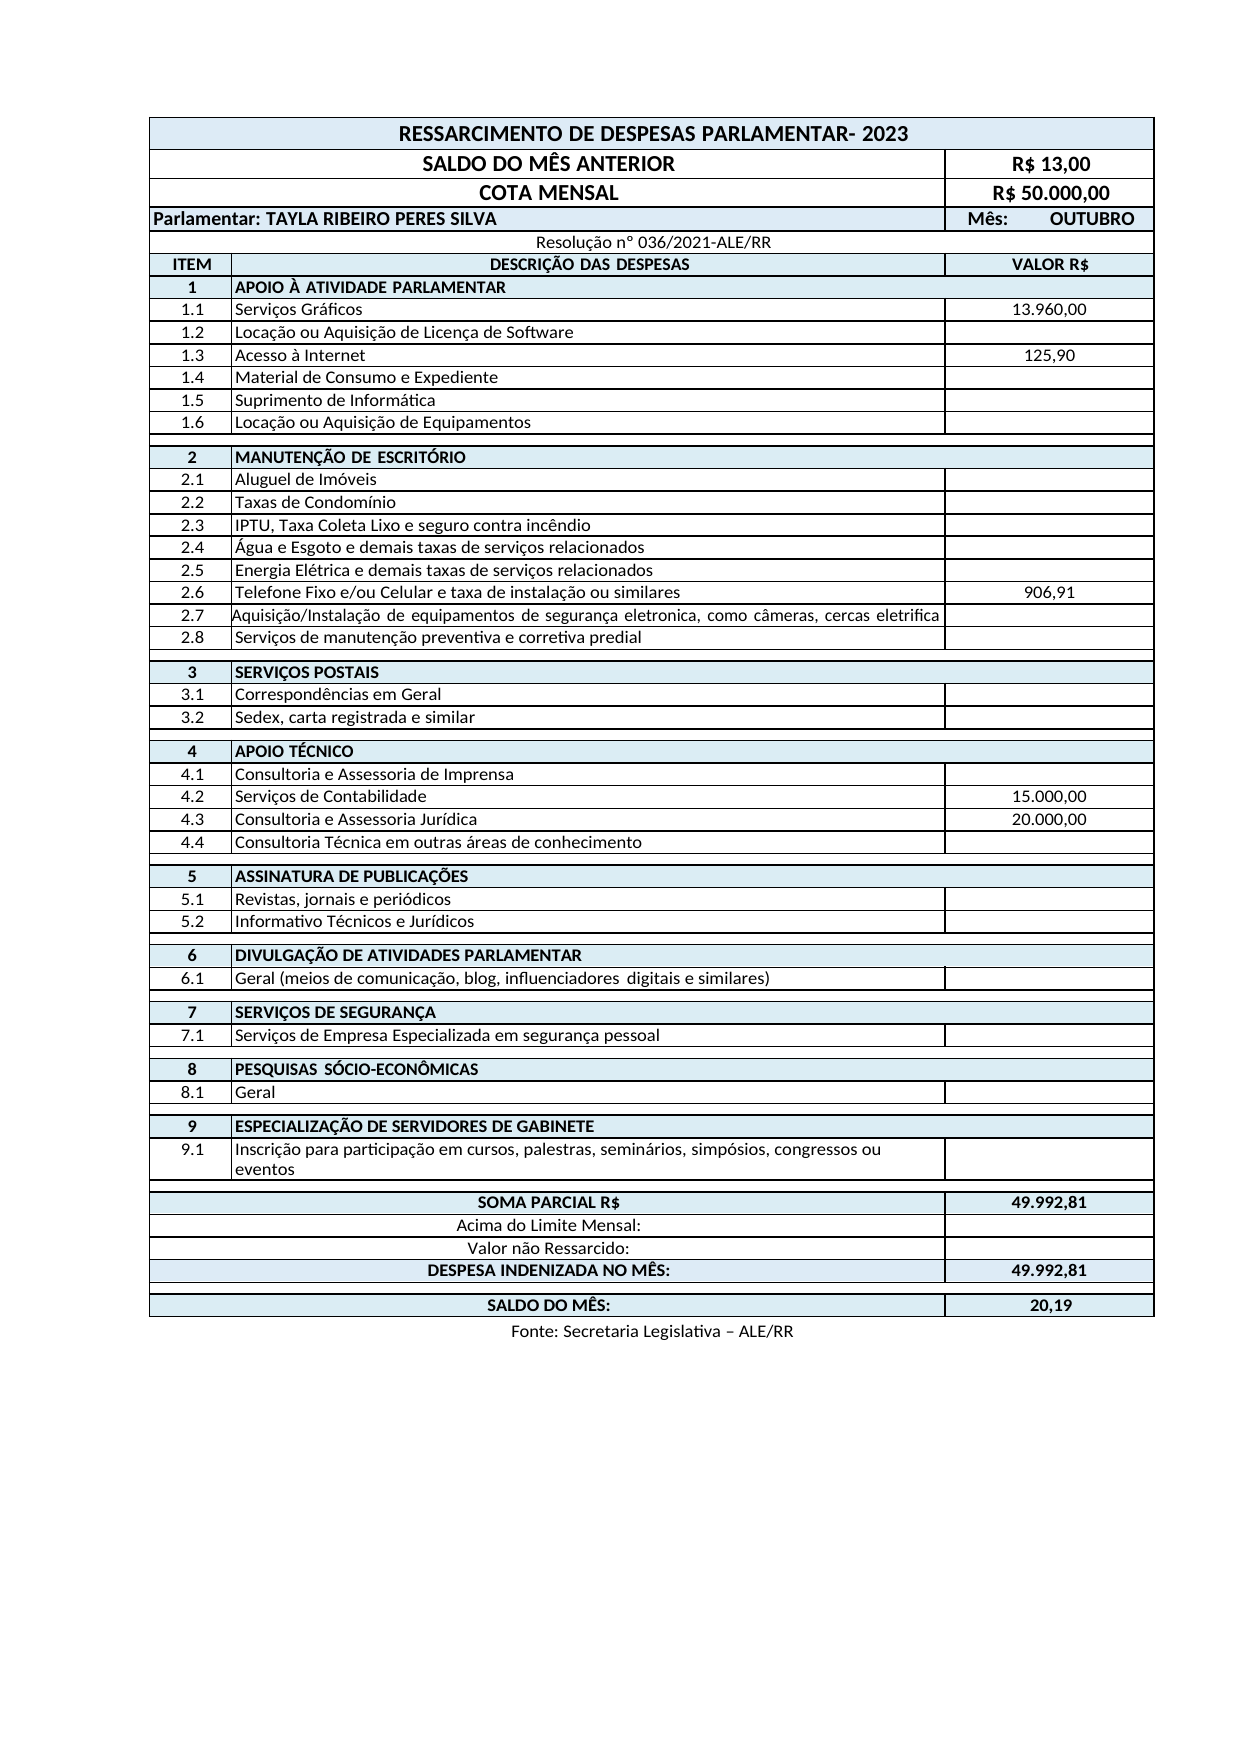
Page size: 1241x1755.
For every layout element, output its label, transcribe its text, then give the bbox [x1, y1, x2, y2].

table_cell 2.6 [150, 582, 231, 603]
table_cell [946, 515, 1153, 535]
table_cell Serviços de Contabilidade [232, 786, 944, 807]
table_cell Mês: OUTUBRO [946, 208, 1153, 230]
table_cell [946, 367, 1153, 388]
table_cell R$ 13,00 [946, 150, 1153, 177]
table_cell [946, 412, 1153, 433]
table_cell 20,19 [946, 1295, 1153, 1316]
table_cell SERVIÇOS POSTAIS [232, 662, 1153, 683]
text Fonte: Secretaria Legislativa – ALE/RR [510, 1320, 794, 1342]
table_header RESSARCIMENTO DE DESPESAS PARLAMENTAR- 2023 [150, 118, 1153, 149]
table_cell [150, 650, 1153, 660]
table_cell VALOR R$ [946, 254, 1153, 275]
table_cell 49.992,81 [946, 1193, 1153, 1213]
table_cell [946, 322, 1153, 343]
table_cell [150, 435, 1153, 445]
table_cell Água e Esgoto e demais taxas de serviços relacionados [232, 537, 944, 558]
table_cell Correspondências em Geral [232, 684, 944, 705]
table_cell 7 [150, 1002, 231, 1023]
table_cell Consultoria Técnica em outras áreas de conhecimento [232, 832, 944, 853]
table_cell [946, 605, 1153, 626]
table_cell 6.1 [150, 968, 231, 989]
table_cell [150, 730, 1153, 739]
table_cell 2.1 [150, 469, 231, 490]
table_cell 2.8 [150, 627, 231, 648]
table_cell Geral (meios de comunicação, blog, influenciadores digitais e similares) [232, 968, 944, 989]
table_cell [946, 560, 1153, 581]
table_cell MANUTENÇÃO DE ESCRITÓRIO [232, 447, 1153, 468]
table_cell 1.4 [150, 367, 231, 388]
table_cell [150, 1283, 1153, 1293]
table_cell 5 [150, 866, 231, 887]
table_cell [946, 1215, 1153, 1236]
table_cell [946, 832, 1153, 853]
table_cell 2.2 [150, 492, 231, 513]
table_cell Consultoria e Assessoria de Imprensa [232, 764, 944, 785]
table_cell [946, 1082, 1153, 1103]
table_cell [946, 911, 1153, 932]
table_cell 1.5 [150, 390, 231, 411]
table_cell 2.5 [150, 560, 231, 581]
table_cell 13.960,00 [946, 299, 1153, 320]
table_cell 2 [150, 447, 231, 468]
table_cell [946, 390, 1153, 411]
table_cell Aquisição/Instalação de equipamentos de segurança eletronica, como câmeras, cercas eletrifica [232, 605, 944, 626]
table_cell 4.1 [150, 764, 231, 785]
table_cell Inscrição para participação em cursos, palestras, seminários, simpósios, congressos ou eventos [232, 1139, 944, 1179]
table_cell [946, 492, 1153, 513]
table_cell 8.1 [150, 1082, 231, 1103]
table_cell ASSINATURA DE PUBLICAÇÕES [232, 866, 1153, 887]
table_cell Valor não Ressarcido: [150, 1238, 944, 1259]
table_cell Aluguel de Imóveis [232, 469, 944, 490]
table_cell 2.3 [150, 515, 231, 535]
table_cell Locação ou Aquisição de Equipamentos [232, 412, 944, 433]
table_cell 5.2 [150, 911, 231, 932]
table_cell Sedex, carta registrada e similar [232, 707, 944, 728]
table_cell Revistas, jornais e periódicos [232, 888, 944, 909]
table_cell 4.3 [150, 809, 231, 830]
table_cell [150, 934, 1153, 944]
table_cell 3.2 [150, 707, 231, 728]
table_cell 4.2 [150, 786, 231, 807]
table_cell SALDO DO MÊS: [150, 1295, 944, 1316]
table_cell Serviços de manutenção preventiva e corretiva predial [232, 627, 944, 648]
table_cell [946, 1238, 1153, 1259]
table_cell 1.1 [150, 299, 231, 320]
table_cell Material de Consumo e Expediente [232, 367, 944, 388]
table_cell [946, 707, 1153, 728]
table_cell PESQUISAS SÓCIO-ECONÔMICAS [232, 1059, 1153, 1080]
table_cell [946, 968, 1153, 989]
table_cell Acesso à Internet [232, 345, 944, 366]
table_cell 49.992,81 [946, 1260, 1153, 1281]
table_cell ESPECIALIZAÇÃO DE SERVIDORES DE GABINETE [232, 1116, 1153, 1137]
table_cell Informativo Técnicos e Jurídicos [232, 911, 944, 932]
table_cell [946, 764, 1153, 785]
table_cell [150, 1047, 1153, 1057]
table_cell Locação ou Aquisição de Licença de Software [232, 322, 944, 343]
table_cell 9 [150, 1116, 231, 1137]
table_cell Energia Elétrica e demais taxas de serviços relacionados [232, 560, 944, 581]
table_cell 906,91 [946, 582, 1153, 603]
table_cell 125,90 [946, 345, 1153, 366]
table_cell 4.4 [150, 832, 231, 853]
table_cell Serviços de Empresa Especializada em segurança pessoal [232, 1025, 944, 1046]
table_cell 2.4 [150, 537, 231, 558]
table_cell [946, 888, 1153, 909]
table_cell [150, 1181, 1153, 1191]
table_cell Parlamentar: TAYLA RIBEIRO PERES SILVA [150, 208, 944, 230]
table_cell [150, 854, 1153, 864]
table_cell [946, 537, 1153, 558]
table_cell APOIO À ATIVIDADE PARLAMENTAR [232, 277, 1153, 298]
table_cell [946, 684, 1153, 705]
table_cell DIVULGAÇÃO DE ATIVIDADES PARLAMENTAR [232, 945, 1153, 966]
table_cell APOIO TÉCNICO [232, 741, 1153, 762]
table_cell 1.6 [150, 412, 231, 433]
table_cell Serviços Gráficos [232, 299, 944, 320]
table_cell [150, 991, 1153, 1001]
table_cell Resolução nº 036/2021-ALE/RR [150, 232, 1153, 252]
table_cell Taxas de Condomínio [232, 492, 944, 513]
table_cell 6 [150, 945, 231, 966]
table_cell Suprimento de Informática [232, 390, 944, 411]
table_cell Acima do Limite Mensal: [150, 1215, 944, 1236]
table_cell SOMA PARCIAL R$ [150, 1193, 944, 1213]
table_cell COTA MENSAL [150, 179, 944, 206]
table_cell IPTU, Taxa Coleta Lixo e seguro contra incêndio [232, 515, 944, 535]
table_cell [946, 627, 1153, 648]
table_cell 1.2 [150, 322, 231, 343]
table_cell ITEM [150, 254, 231, 275]
table_cell 8 [150, 1059, 231, 1080]
table_cell Consultoria e Assessoria Jurídica [232, 809, 944, 830]
table_cell 20.000,00 [946, 809, 1153, 830]
table_cell 3.1 [150, 684, 231, 705]
table_cell 7.1 [150, 1025, 231, 1046]
table_cell SALDO DO MÊS ANTERIOR [150, 150, 944, 177]
table_cell 1.3 [150, 345, 231, 366]
table_cell [946, 1139, 1153, 1179]
table_cell 1 [150, 277, 231, 298]
table_cell 9.1 [150, 1139, 231, 1179]
table_cell Geral [232, 1082, 944, 1103]
table_cell R$ 50.000,00 [946, 179, 1153, 206]
table_cell [946, 1025, 1153, 1046]
table_cell 5.1 [150, 888, 231, 909]
table_cell 2.7 [150, 605, 231, 626]
table_cell DESPESA INDENIZADA NO MÊS: [150, 1260, 944, 1281]
table_cell 3 [150, 662, 231, 683]
table_cell 15.000,00 [946, 786, 1153, 807]
table_cell DESCRIÇÃO DAS DESPESAS [232, 254, 944, 275]
table_cell [946, 469, 1153, 490]
table_cell [150, 1104, 1153, 1114]
table_cell SERVIÇOS DE SEGURANÇA [232, 1002, 1153, 1023]
table_cell Telefone Fixo e/ou Celular e taxa de instalação ou similares [232, 582, 944, 603]
table_cell 4 [150, 741, 231, 762]
